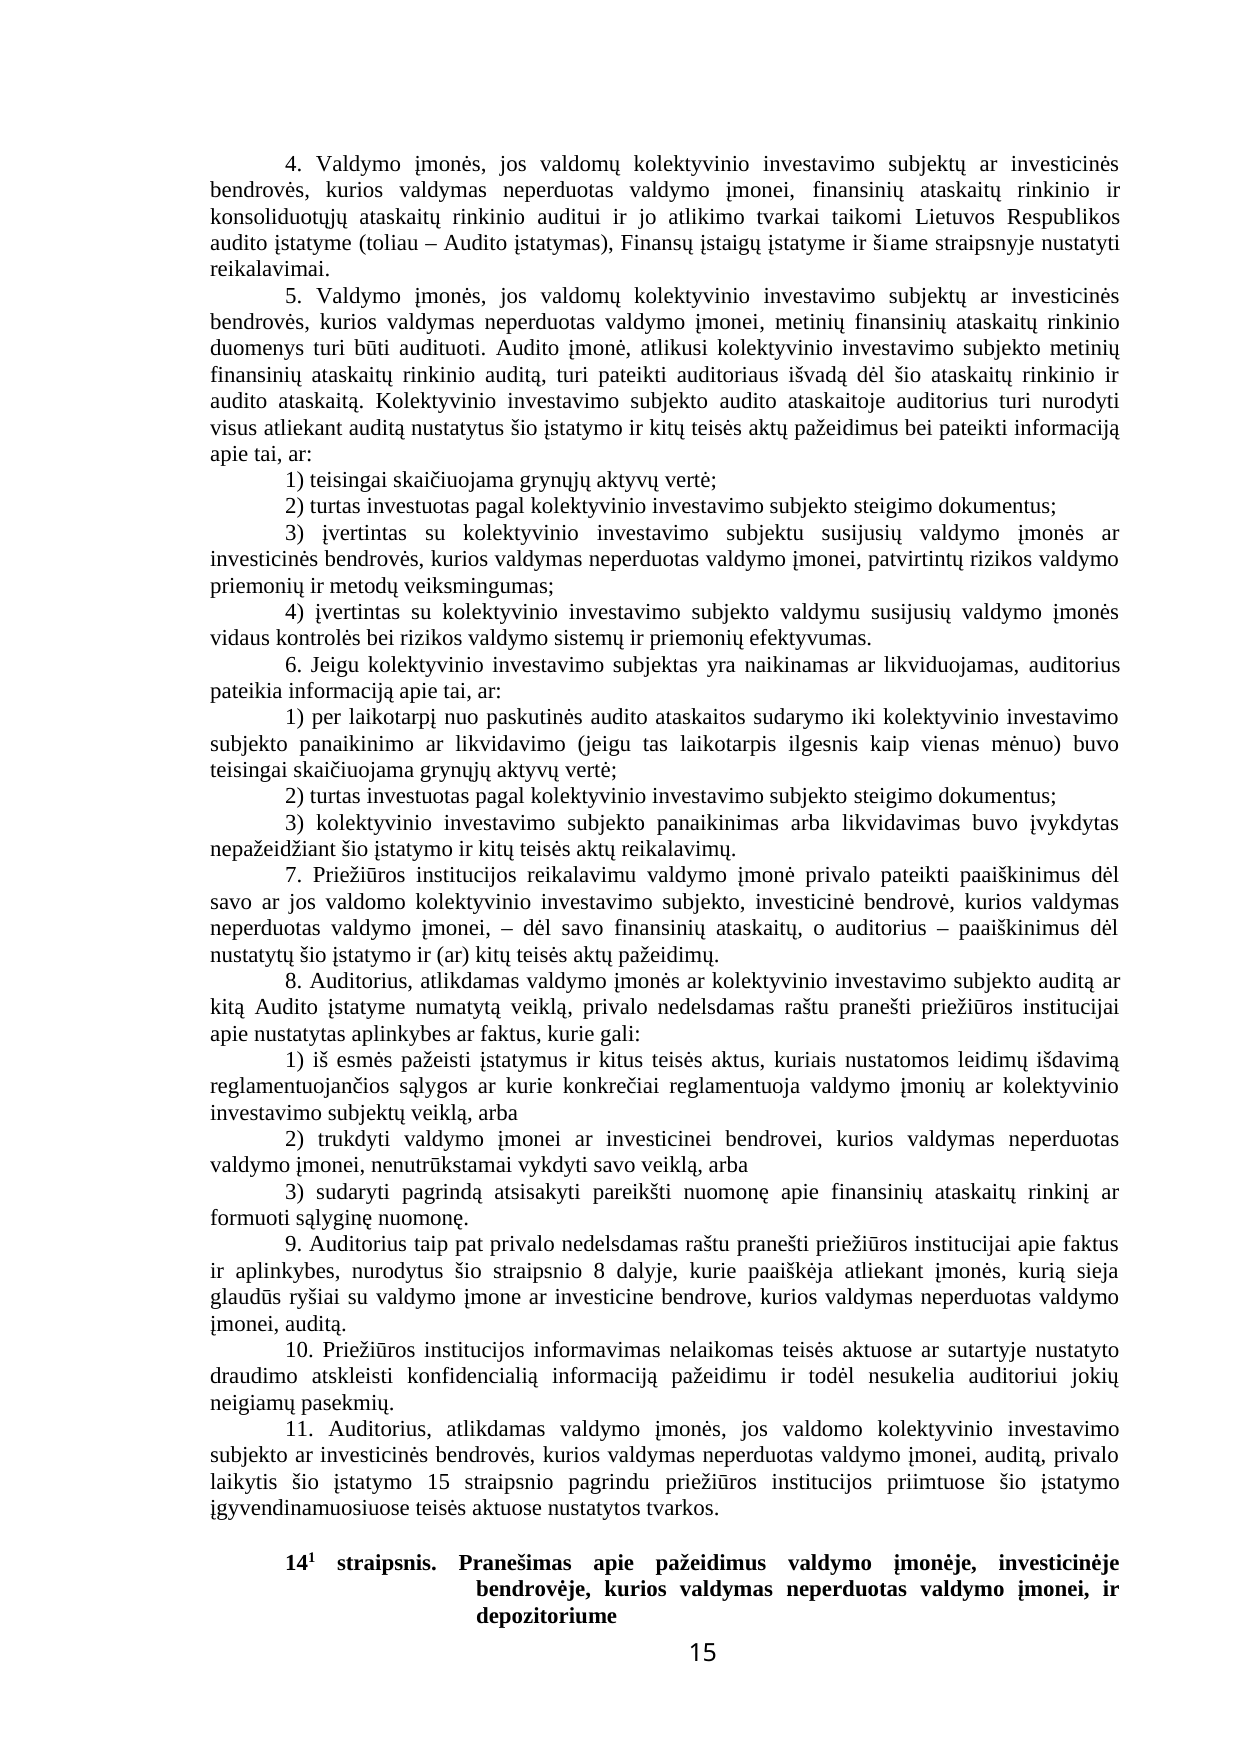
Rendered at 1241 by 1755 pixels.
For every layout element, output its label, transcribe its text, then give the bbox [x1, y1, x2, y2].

text 1) per laikotarpį nuo paskutinės audito ataskaitos sudarymo iki kolektyvinio investavimo subjekto panaikinimo ar likvidavimo (jeigu tas laikotarpis ilgesnis kaip vienas mėnuo) buvo teisingai skaičiuojama grynųjų aktyvų vertė; [210, 703, 1120, 782]
text 9. Auditorius taip pat privalo nedelsdamas raštu pranešti priežiūros institucijai apie faktus ir aplinkybes, nurodytus šio straipsnio 8 dalyje, kurie paaiškėja atliekant įmonės, kurią sieja glaudūs ryšiai su valdymo įmone ar investicine bendrove, kurios valdymas neperduotas valdymo įmonei, auditą. [210, 1231, 1120, 1336]
text 11. Auditorius, atlikdamas valdymo įmonės, jos valdomo kolektyvinio investavimo subjekto ar investicinės bendrovės, kurios valdymas neperduotas valdymo įmonei, auditą, privalo laikytis šio įstatymo 15 straipsnio pagrindu priežiūros institucijos priimtuose šio įstatymo įgyvendinamuosiuose teisės aktuose nustatytos tvarkos. [210, 1415, 1120, 1520]
text 2) turtas investuotas pagal kolektyvinio investavimo subjekto steigimo dokumentus; [210, 493, 1120, 519]
text 2) turtas investuotas pagal kolektyvinio investavimo subjekto steigimo dokumentus; [210, 782, 1120, 809]
text 3) kolektyvinio investavimo subjekto panaikinimas arba likvidavimas buvo įvykdytas nepažeidžiant šio įstatymo ir kitų teisės aktų reikalavimų. [210, 809, 1120, 862]
text 10. Priežiūros institucijos informavimas nelaikomas teisės aktuose ar sutartyje nustatyto draudimo atskleisti konfidencialią informaciją pažeidimu ir todėl nesukelia auditoriui jokių neigiamų pasekmių. [210, 1336, 1120, 1415]
text 4) įvertintas su kolektyvinio investavimo subjekto valdymu susijusių valdymo įmonės vidaus kontrolės bei rizikos valdymo sistemų ir priemonių efektyvumas. [210, 598, 1120, 651]
text 2) trukdyti valdymo įmonei ar investicinei bendrovei, kurios valdymas neperduotas valdymo įmonei, nenutrūkstamai vykdyti savo veiklą, arba [210, 1125, 1120, 1178]
text 8. Auditorius, atlikdamas valdymo įmonės ar kolektyvinio investavimo subjekto auditą ar kitą Audito įstatyme numatytą veiklą, privalo nedelsdamas raštu pranešti priežiūros institucijai apie nustatytas aplinkybes ar faktus, kurie gali: [210, 967, 1120, 1046]
text 7. Priežiūros institucijos reikalavimu valdymo įmonė privalo pateikti paaiškinimus dėl savo ar jos valdomo kolektyvinio investavimo subjekto, investicinė bendrovė, kurios valdymas neperduotas valdymo įmonei, – dėl savo finansinių ataskaitų, o auditorius – paaiškinimus dėl nustatytų šio įstatymo ir (ar) kitų teisės aktų pažeidimų. [210, 862, 1120, 967]
text 1) teisingai skaičiuojama grynųjų aktyvų vertė; [210, 466, 1120, 493]
text 4. Valdymo įmonės, jos valdomų kolektyvinio investavimo subjektų ar investicinės bendrovės, kurios valdymas neperduotas valdymo įmonei, finansinių ataskaitų rinkinio ir konsoliduotųjų ataskaitų rinkinio auditui ir jo atlikimo tvarkai taikomi Lietuvos Respublikos audito įstatyme (toliau – Audito įstatymas), Finansų įstaigų įstatyme ir šiame straipsnyje nustatyti reikalavimai. [210, 150, 1120, 282]
text 6. Jeigu kolektyvinio investavimo subjektas yra naikinamas ar likviduojamas, auditorius pateikia informaciją apie tai, ar: [210, 651, 1120, 703]
text 1) iš esmės pažeisti įstatymus ir kitus teisės aktus, kuriais nustatomos leidimų išdavimą reglamentuojančios sąlygos ar kurie konkrečiai reglamentuoja valdymo įmonių ar kolektyvinio investavimo subjektų veiklą, arba [210, 1046, 1120, 1125]
text 3) sudaryti pagrindą atsisakyti pareikšti nuomonę apie finansinių ataskaitų rinkinį ar formuoti sąlyginę nuomonę. [210, 1178, 1120, 1231]
text 3) įvertintas su kolektyvinio investavimo subjektu susijusių valdymo įmonės ar investicinės bendrovės, kurios valdymas neperduotas valdymo įmonei, patvirtintų rizikos valdymo priemonių ir metodų veiksmingumas; [210, 519, 1120, 598]
text 5. Valdymo įmonės, jos valdomų kolektyvinio investavimo subjektų ar investicinės bendrovės, kurios valdymas neperduotas valdymo įmonei, metinių finansinių ataskaitų rinkinio duomenys turi būti audituoti. Audito įmonė, atlikusi kolektyvinio investavimo subjekto metinių finansinių ataskaitų rinkinio auditą, turi pateikti auditoriaus išvadą dėl šio ataskaitų rinkinio ir audito ataskaitą. Kolektyvinio investavimo subjekto audito ataskaitoje auditorius turi nurodyti visus atliekant auditą nustatytus šio įstatymo ir kitų teisės aktų pažeidimus bei pateikti informaciją apie tai, ar: [210, 282, 1120, 466]
text 141 straipsnis. Pranešimas apie pažeidimus valdymo įmonėje, investicinėje bendrovėje, kurios valdymas neperduotas valdymo įmonei, ir depozitoriume [285, 1549, 1120, 1628]
